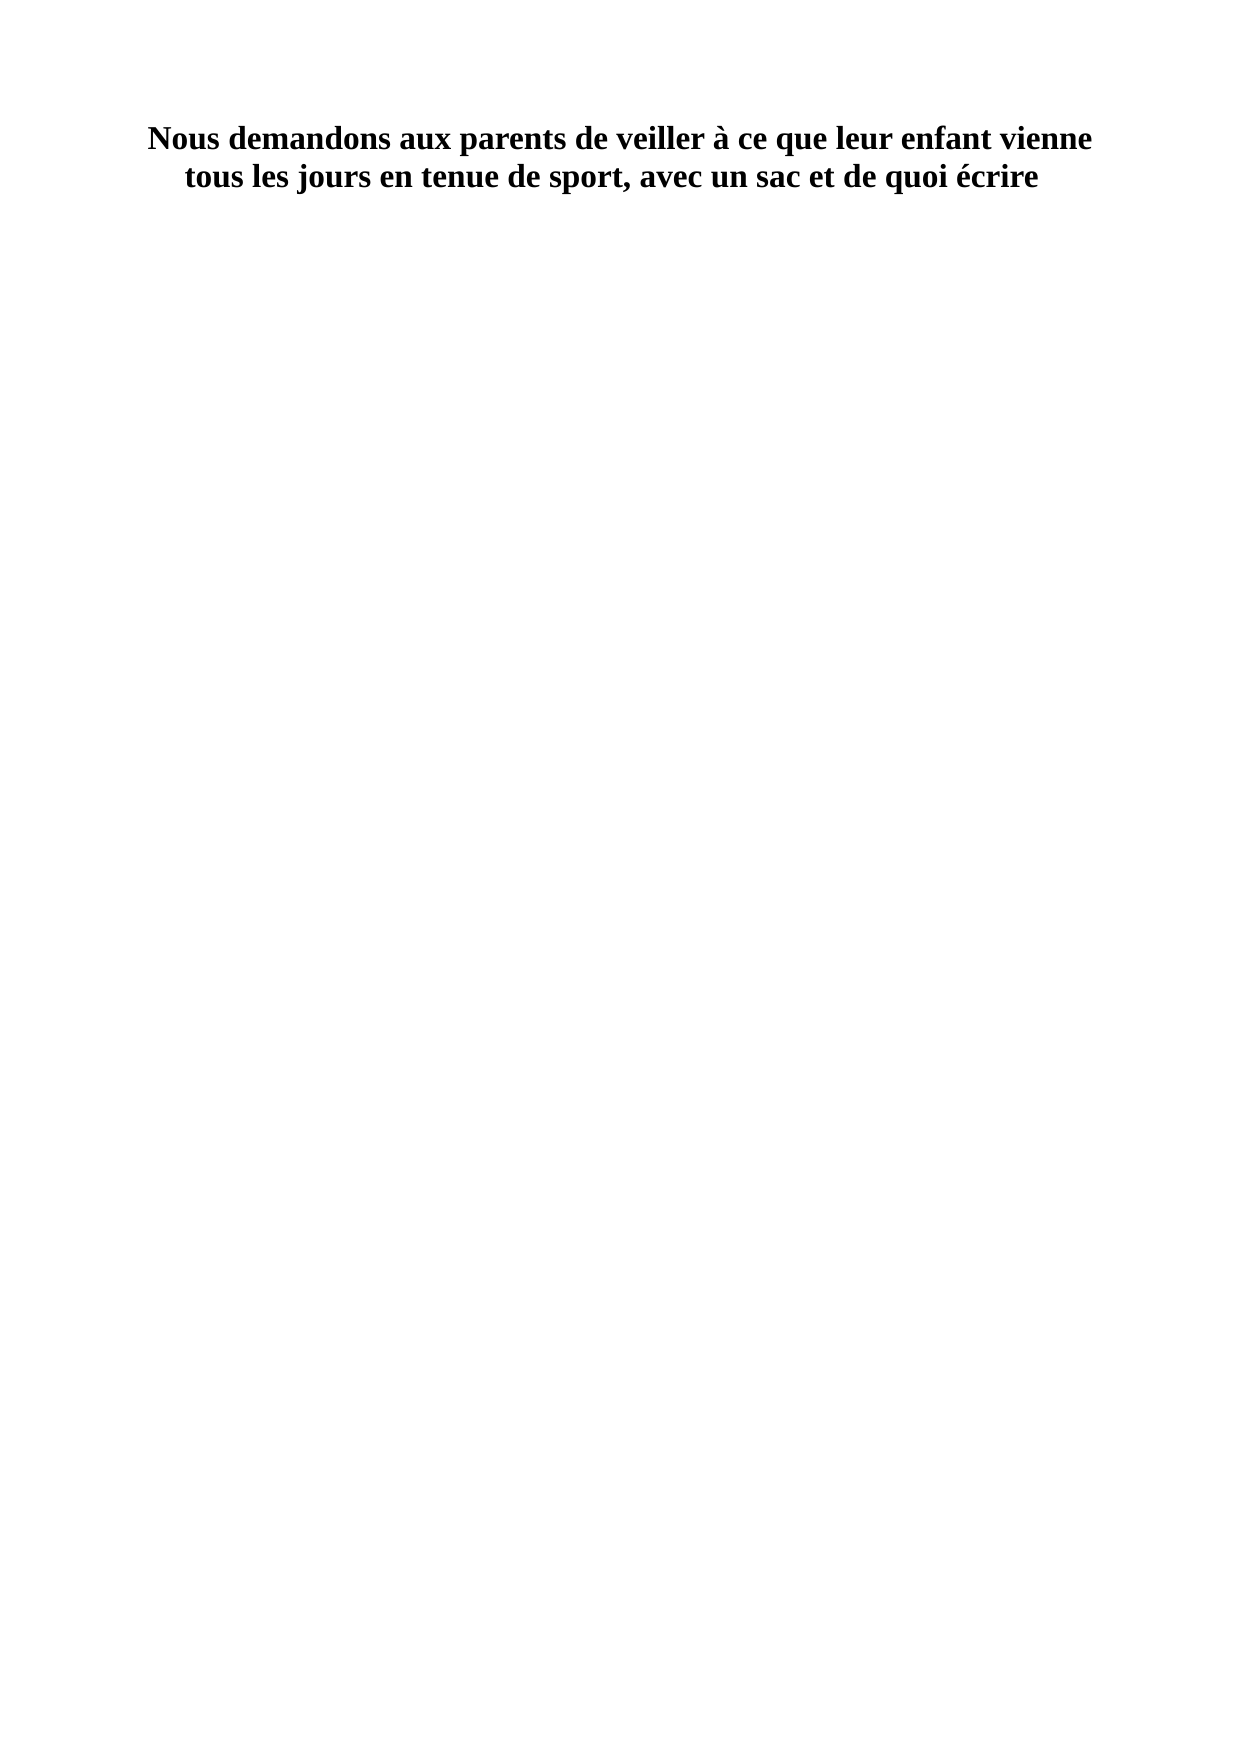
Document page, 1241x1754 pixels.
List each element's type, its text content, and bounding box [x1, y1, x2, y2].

text Nous demandons aux parents de veiller à ce que leur enfant vienne [118, 118, 1122, 156]
text tous les jours en tenue de sport, avec un sac et de quoi écrire [118, 156, 1122, 195]
